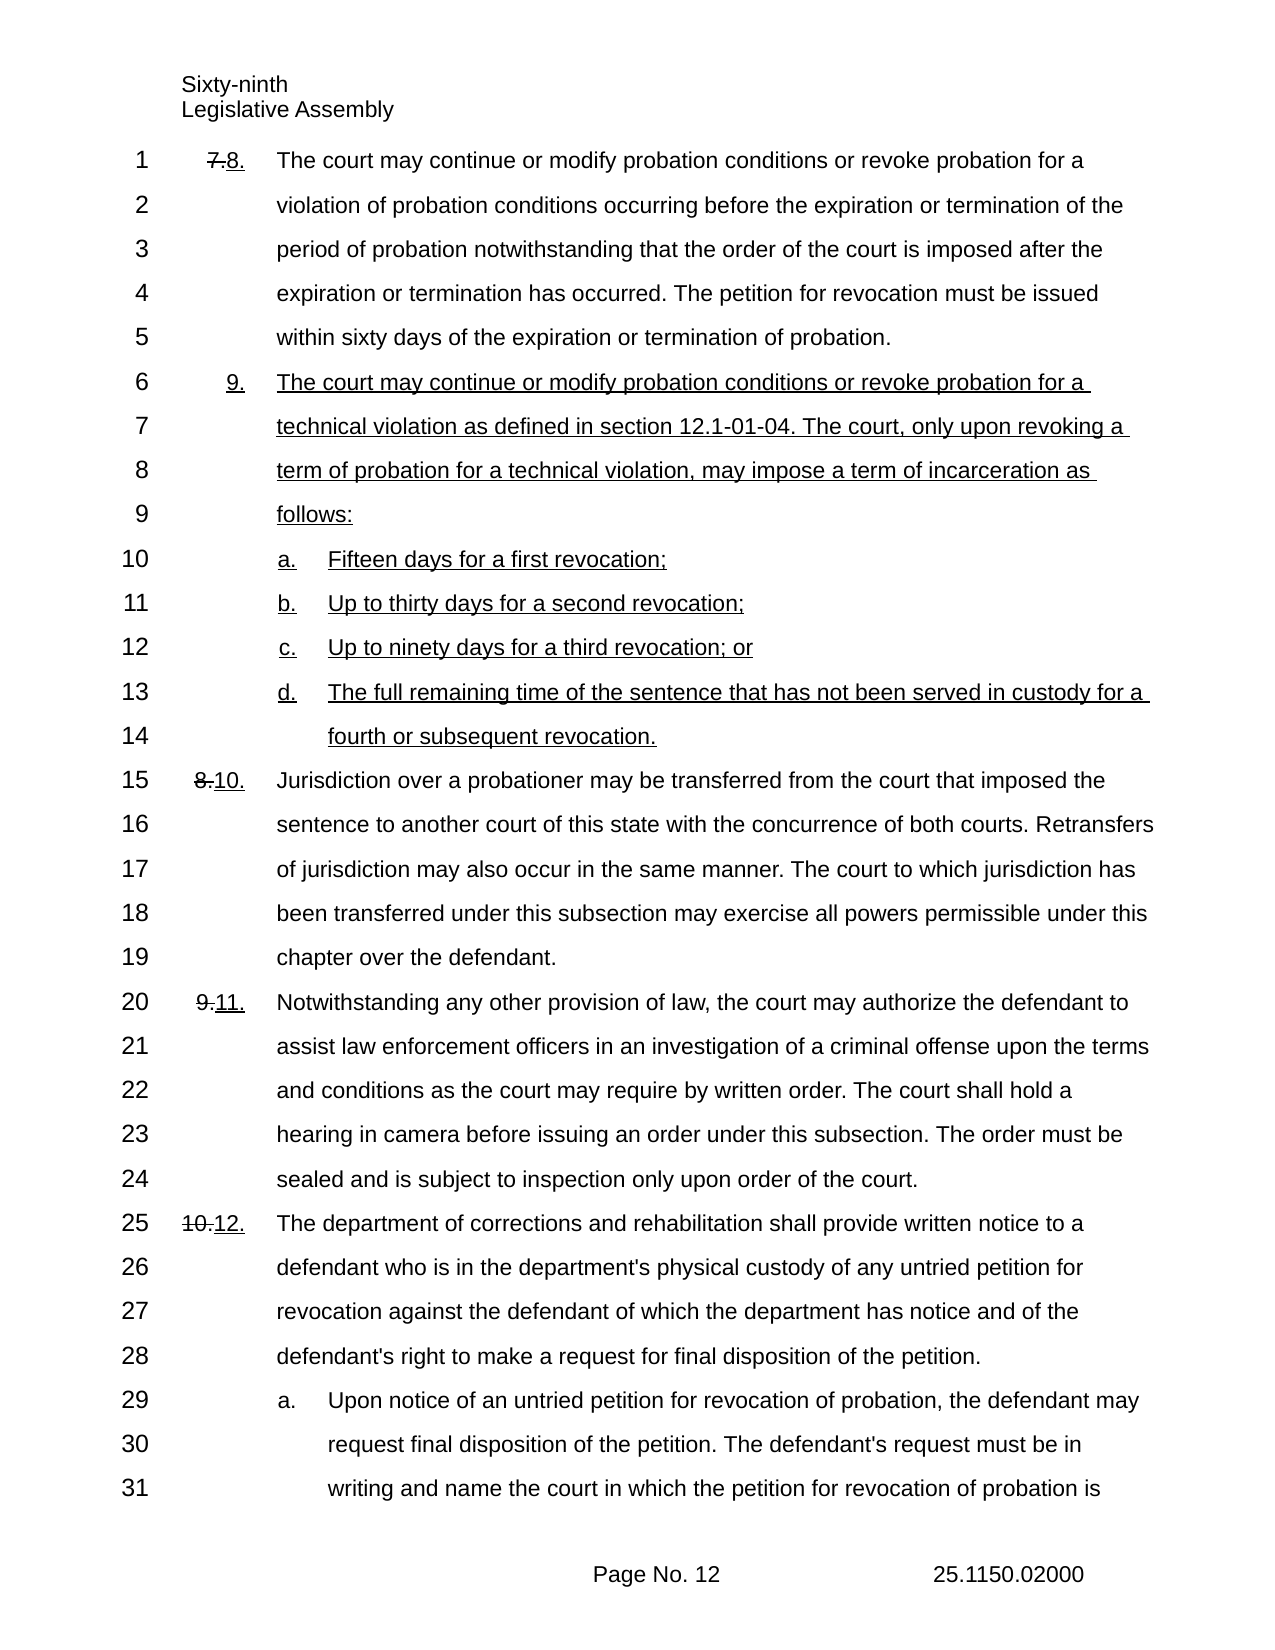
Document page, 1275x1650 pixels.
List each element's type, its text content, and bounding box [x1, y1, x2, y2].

text b. Up to thirty days for a second revocation; [181, 576, 1154, 620]
text 9.11. Notwithstanding any other provision of law, the court may authorize the defendant to assist law enforcement officers in an investigation of a criminal offense upon the terms and conditions as the court may require by written order. The court shall hold a hearing in camera before issuing an order under this subsection. The order must be sealed and is subject to inspection only upon order of the court. [181, 974, 1154, 1196]
text d. The full remaining time of the sentence that has not been served in custody for a fourth or subsequent revocation. [181, 664, 1154, 753]
text 7.8. The court may continue or modify probation conditions or revoke probation for a violation of probation conditions occurring before the expiration or termination of the period of probation notwithstanding that the order of the court is imposed after the expiration or termination has occurred. The petition for revocation must be issued within sixty days of the expiration or termination of probation. [181, 133, 1154, 355]
text 10.12. The department of corrections and rehabilitation shall provide written notice to a defendant who is in the department's physical custody of any untried petition for revocation against the defendant of which the department has notice and of the defendant's right to make a request for final disposition of the petition. [181, 1196, 1154, 1373]
text c. Up to ninety days for a third revocation; or [181, 620, 1154, 664]
text 8.10. Jurisdiction over a probationer may be transferred from the court that imposed the sentence to another court of this state with the concurrence of both courts. Retransfers of jurisdiction may also occur in the same manner. The court to which jurisdiction has been transferred under this subsection may exercise all powers permissible under this chapter over the defendant. [181, 753, 1154, 974]
text 9. The court may continue or modify probation conditions or revoke probation for a technical violation as defined in section 12.1‑01‑04. The court, only upon revoking a term of probation for a technical violation, may impose a term of incarceration as follows: [181, 355, 1154, 532]
text a. Upon notice of an untried petition for revocation of probation, the defendant may request final disposition of the petition. The defendant's request must be in writing and name the court in which the petition for revocation of probation is [181, 1373, 1154, 1506]
text a. Fifteen days for a first revocation; [181, 532, 1154, 576]
